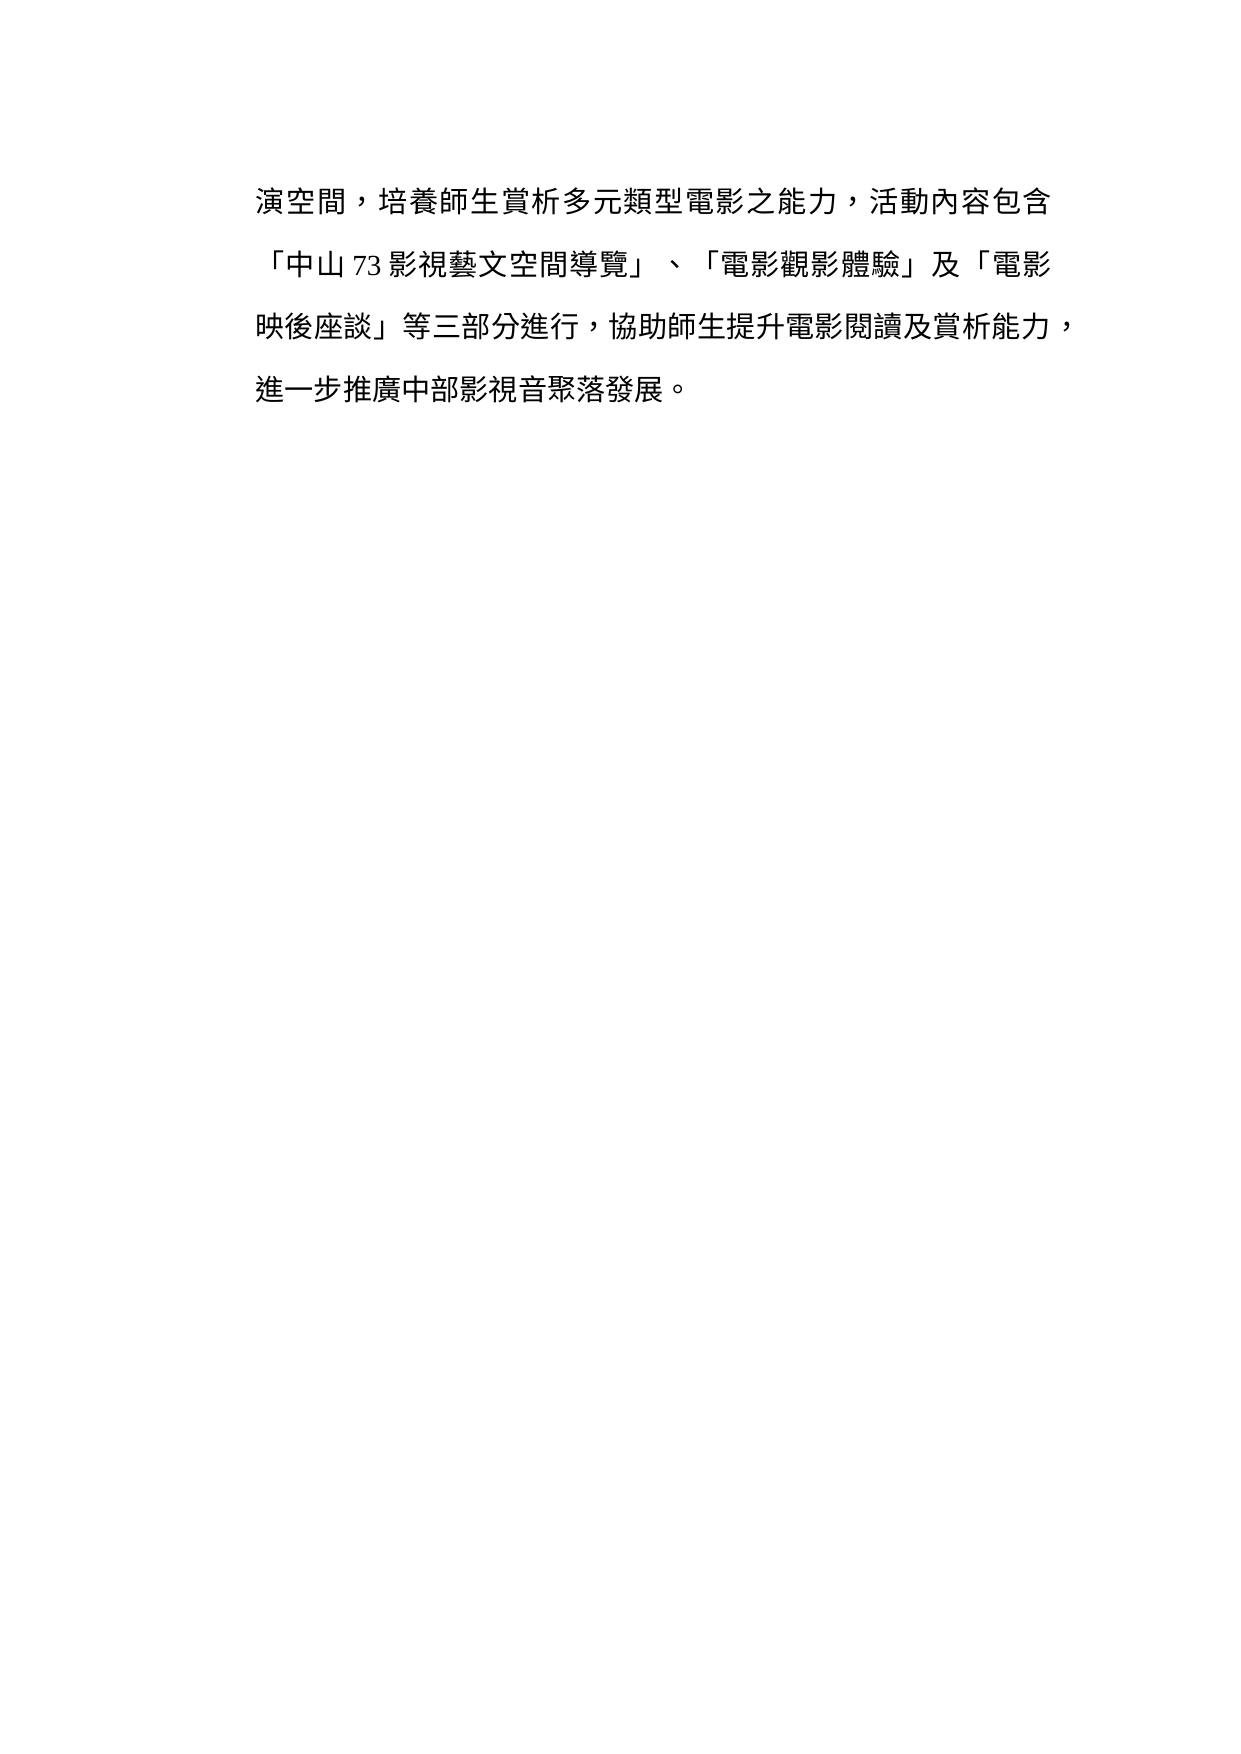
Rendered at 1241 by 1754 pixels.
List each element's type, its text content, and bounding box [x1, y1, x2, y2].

list 活動內容：本活動由老師帶領學生觀影，體驗專業放映設備之映演空間，培養師生賞析多元類型電影之能力，活動內容包含「中山73影視藝文空間導覽」、「電影觀影體驗」及「電影映後座談」等三部分進行，協助師生提升電影閱讀及賞析能力，進一步推廣中部影視音聚落發展。 [187, 158, 1053, 408]
